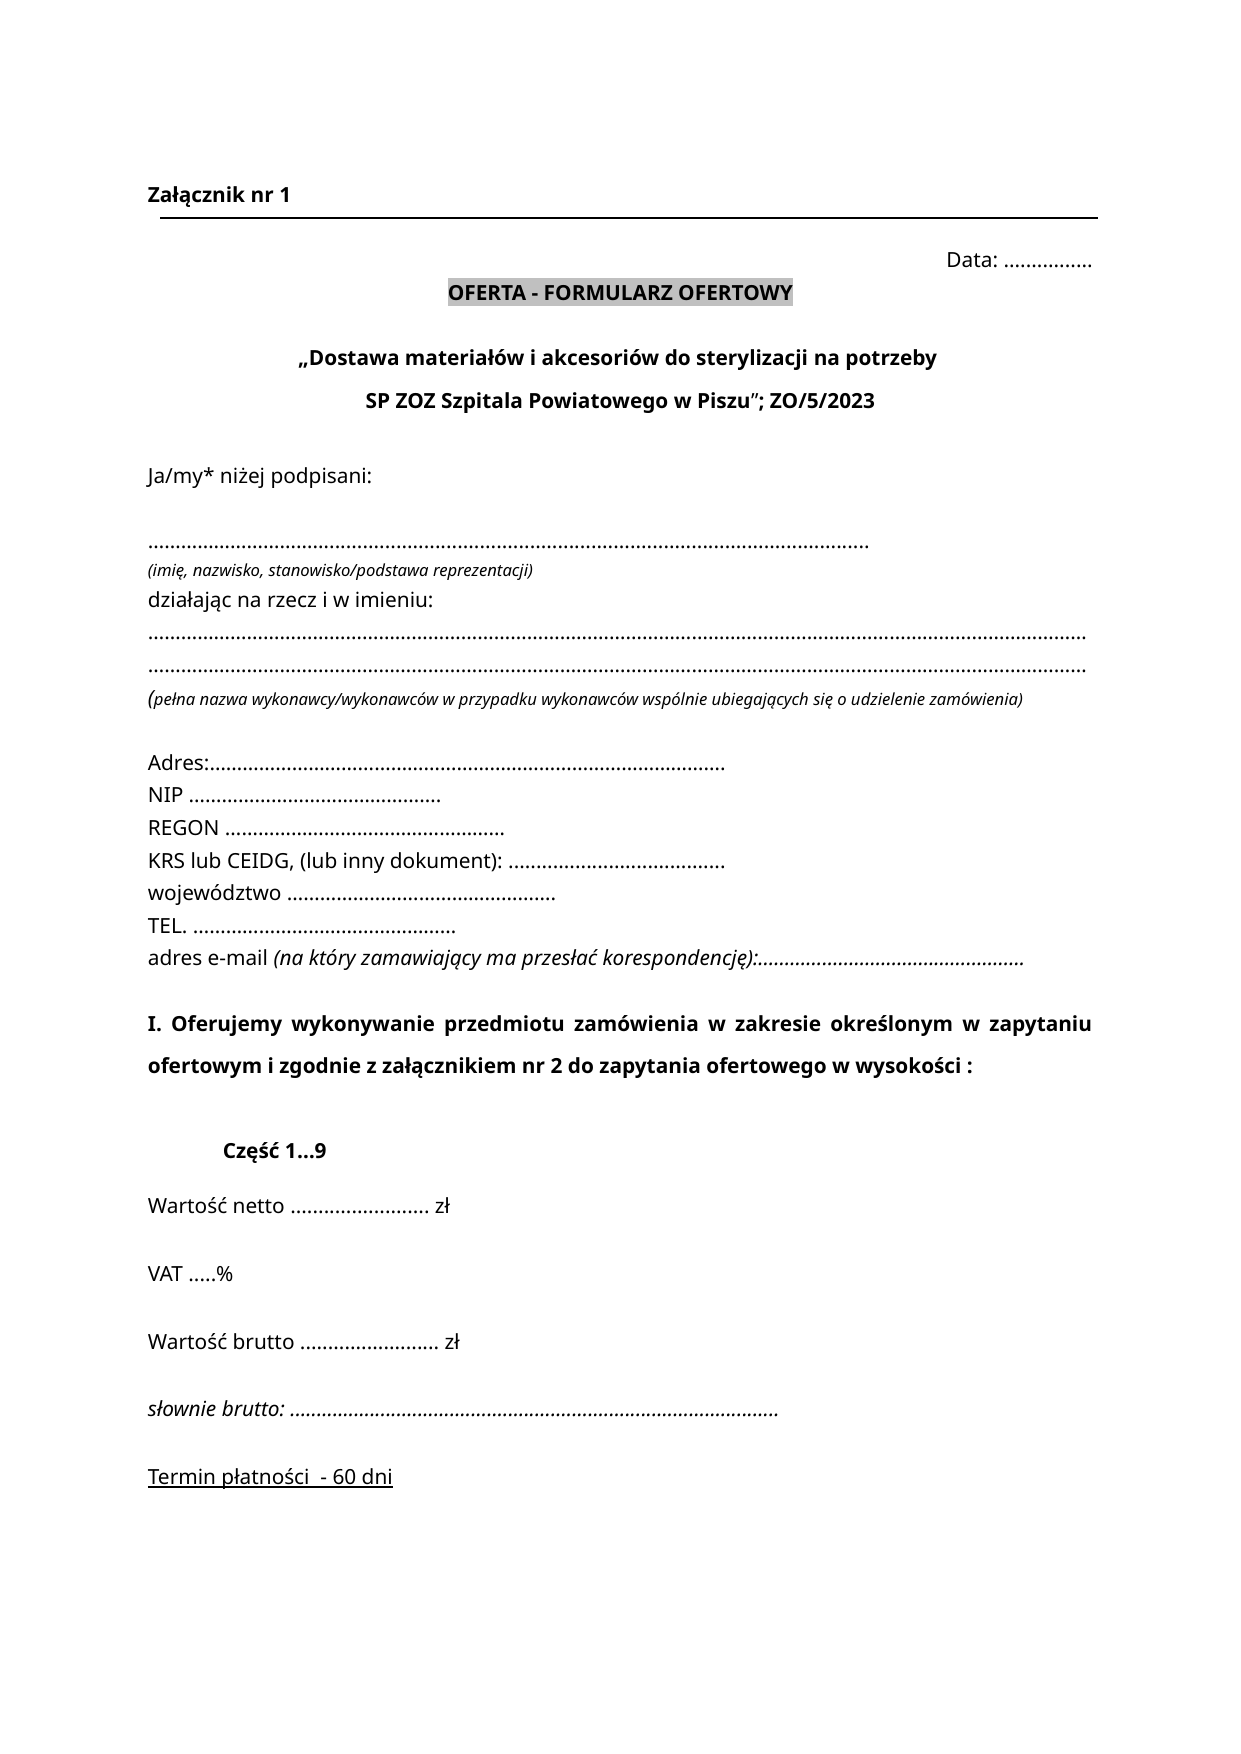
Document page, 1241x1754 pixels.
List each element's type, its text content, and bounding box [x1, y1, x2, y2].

text Wartość netto ......................... zł [148, 1192, 1093, 1220]
text „Dostawa materiałów i akcesoriów do sterylizacji na potrzeby SP ZOZ Szpitala Powiatowego w Piszu”; ZO/5/2023 [148, 343, 1093, 414]
text Ja/my* niżej podpisani: [148, 461, 1093, 489]
text ……………………………………………………………………………………………………………………………………………………… [148, 617, 1093, 646]
text adres e-mail (na który zamawiający ma przesłać korespondencję):………………………………………….. [148, 943, 1093, 972]
text słownie brutto: ............................................................................................ [148, 1394, 1093, 1423]
text ……………………………................................................................................................. [148, 526, 1093, 555]
text ……………………………………………………………………………………………………………………………………………………… [148, 650, 1093, 678]
text działając na rzecz i w imieniu: [148, 585, 1093, 613]
text OFERTA - FORMULARZ OFERTOWY [148, 278, 1093, 306]
text KRS lub CEIDG, (lub inny dokument): ....................................... [148, 846, 1093, 874]
text I. Oferujemy wykonywanie przedmiotu zamówienia w zakresie określonym w zapytaniu ofertowym i zgodnie z załącznikiem nr 2 do zapytania ofertowego w wysokości : [148, 1009, 1093, 1080]
text (imię, nazwisko, stanowisko/podstawa reprezentacji) [148, 559, 1093, 582]
text (pełna nazwa wykonawcy/wykonawców w przypadku wykonawców wspólnie ubiegających się o udzielenie zamówienia) [148, 683, 1093, 711]
text Termin płatności - 60 dni [148, 1462, 1093, 1491]
text NIP ………………………………………. [148, 781, 1093, 809]
text TEL. ………………………………………… [148, 911, 1093, 939]
text Adres:…………………………………………………………………………………. [148, 748, 1093, 776]
text REGON …………………………………………… [148, 813, 1093, 842]
text województwo …………………………………………. [148, 878, 1093, 907]
text Data: ................ [148, 213, 1093, 274]
text Wartość brutto ......................... zł [148, 1327, 1093, 1355]
text Część 1…9 [223, 1137, 1093, 1165]
text VAT .....% [148, 1259, 1093, 1288]
text Załącznik nr 1 [148, 180, 1093, 209]
